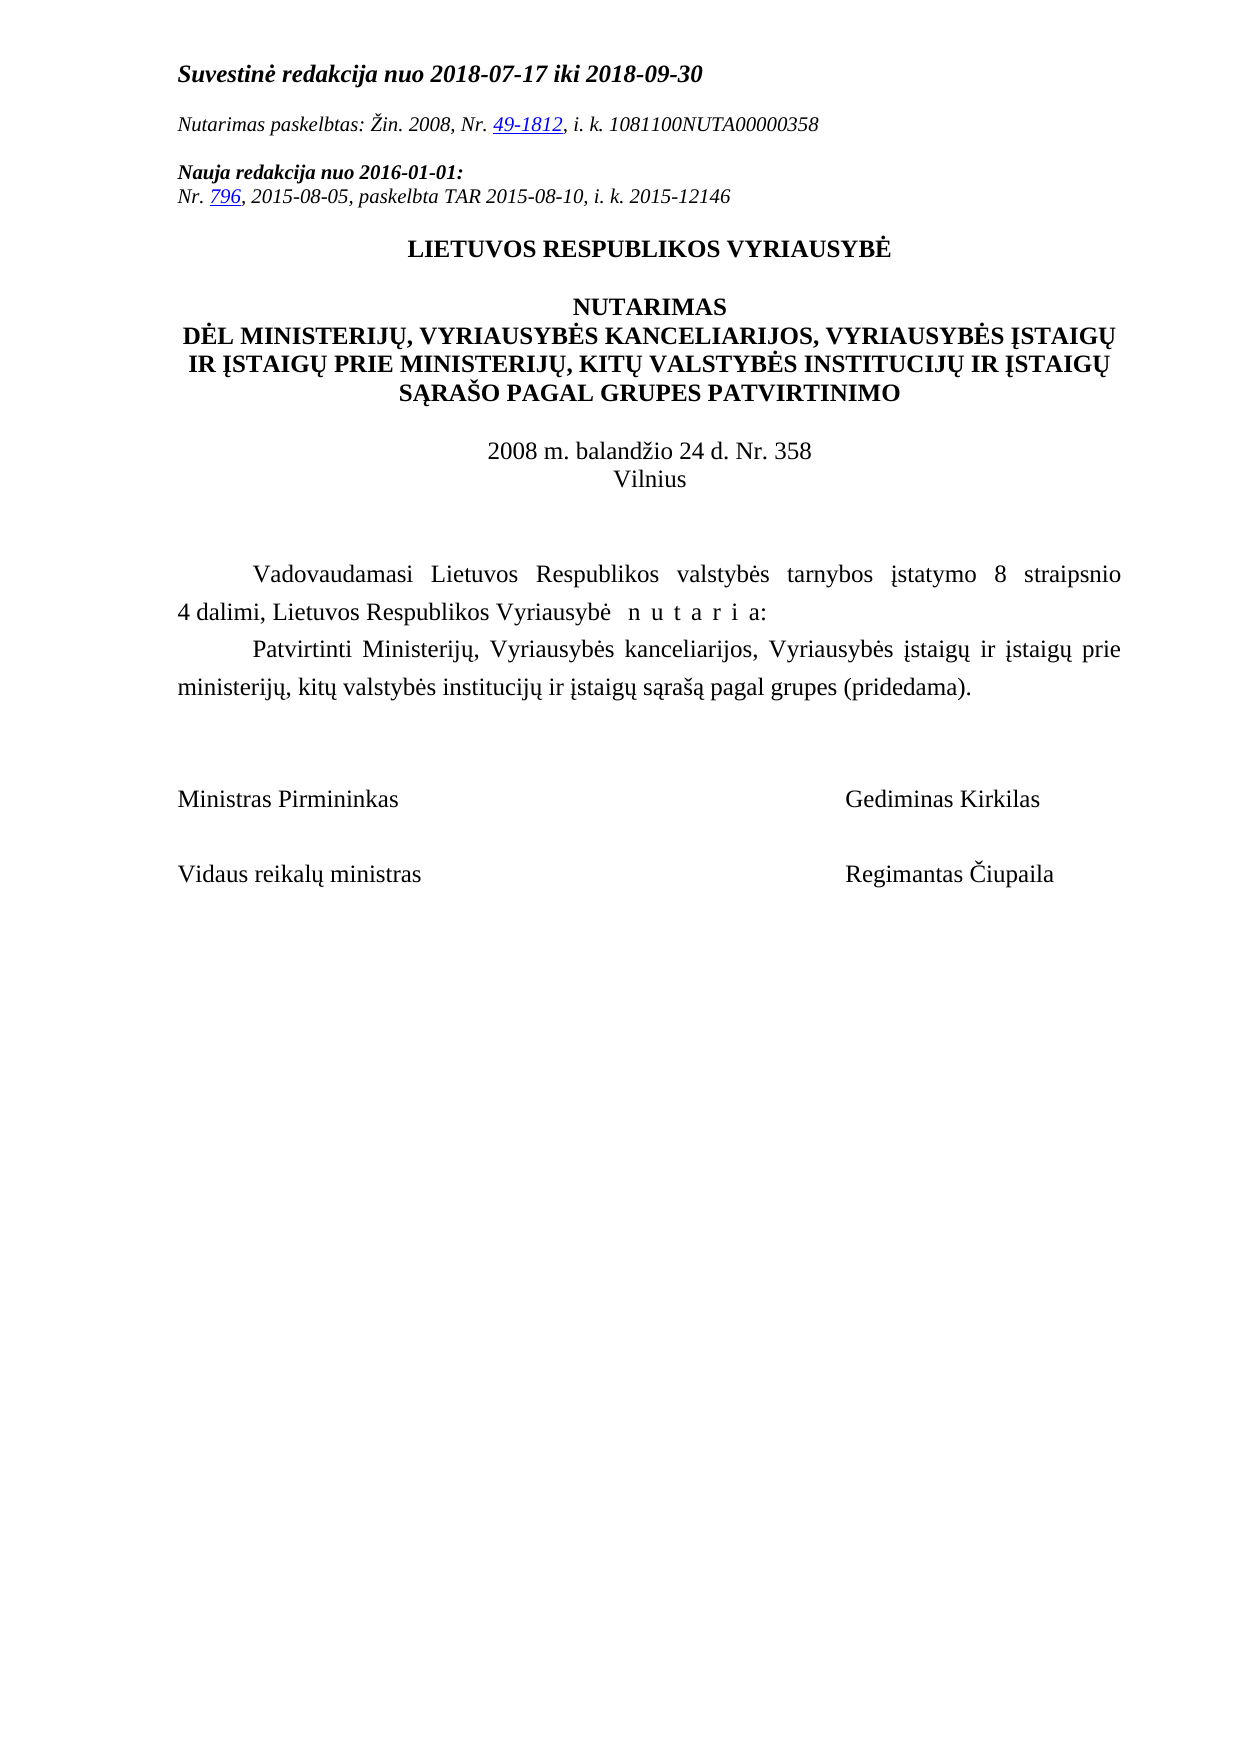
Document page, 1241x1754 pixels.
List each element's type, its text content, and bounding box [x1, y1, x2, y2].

text Vilnius [177, 464, 1122, 493]
text DĖL MINISTERIJŲ, VYRIAUSYBĖS KANCELIARIJOS, VYRIAUSYBĖS ĮSTAIGŲ IR ĮSTAIGŲ PRIE MINISTERIJŲ, KITŲ VALSTYBĖS INSTITUCIJŲ IR ĮSTAIGŲ [177, 321, 1122, 378]
text Nr. 796, 2015-08-05, paskelbta TAR 2015-08-10, i. k. 2015-12146 [177, 184, 1122, 208]
text Vidaus reikalų ministras Regimantas Čiupaila [177, 851, 1122, 888]
text LIETUVOS RESPUBLIKOS VYRIAUSYBĖ [177, 234, 1122, 263]
text Ministras Pirmininkas Gediminas Kirkilas [177, 776, 1122, 813]
text Patvirtinti Ministerijų, Vyriausybės kanceliarijos, Vyriausybės įstaigų ir įstaigų prie ministerijų, kitų valstybės institucijų ir įstaigų sąrašą pagal grupes (pridedama). [177, 626, 1122, 701]
text Nauja redakcija nuo 2016-01-01: [177, 160, 1122, 184]
text NUTARIMAS [177, 292, 1122, 321]
text Vadovaudamasi Lietuvos Respublikos valstybės tarnybos įstatymo 8 straipsnio 4 dalimi, Lietuvos Respublikos Vyriausybė nutaria: [177, 551, 1122, 626]
text Nutarimas paskelbtas: Žin. 2008, Nr. 49-1812, i. k. 1081100NUTA00000358 [177, 112, 1122, 136]
text 2008 m. balandžio 24 d. Nr. 358 [177, 436, 1122, 464]
text SĄRAŠO PAGAL GRUPES PATVIRTINIMO [177, 378, 1122, 407]
text Suvestinė redakcija nuo 2018-07-17 iki 2018-09-30 [177, 59, 1122, 88]
